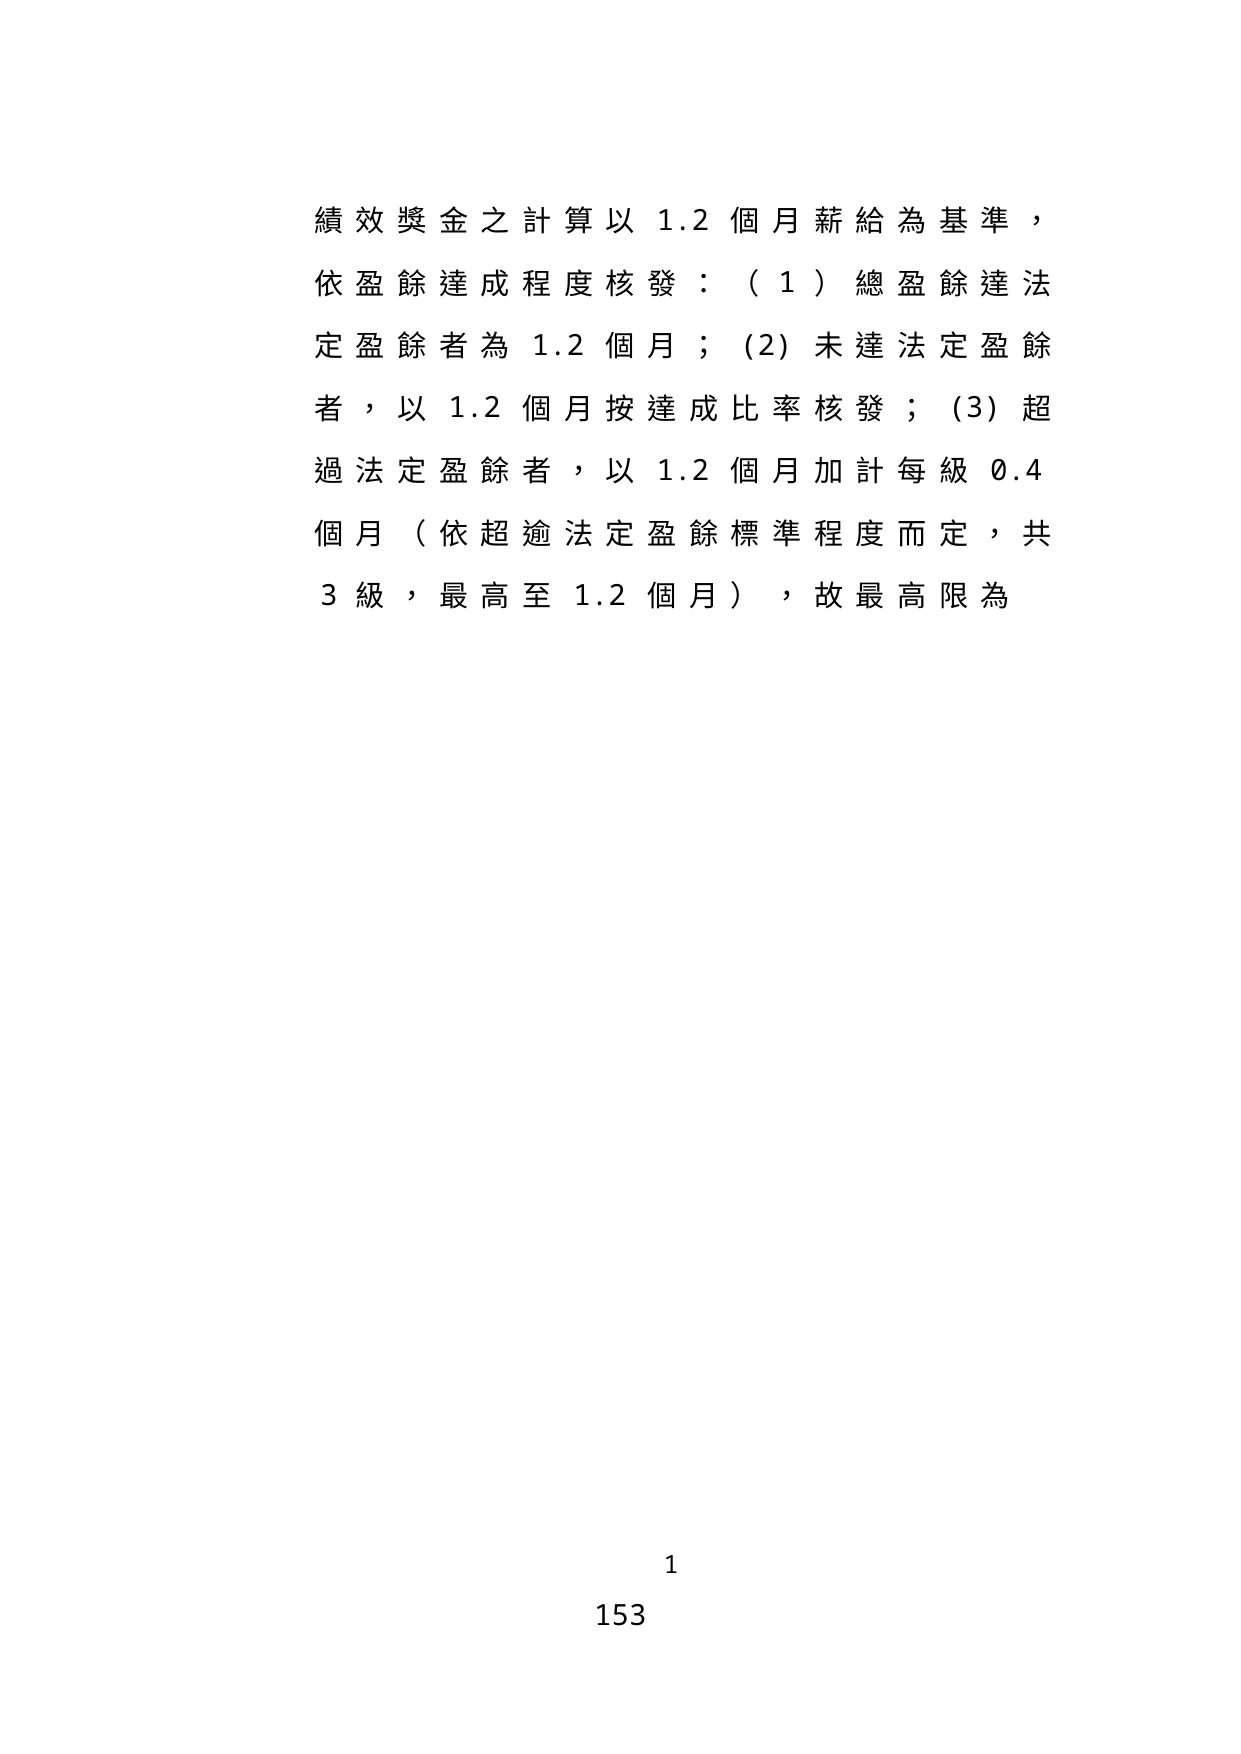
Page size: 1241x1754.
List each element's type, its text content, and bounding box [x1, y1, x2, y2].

text 績效獎金之計算以1.2個月薪給為基準，依盈餘達成程度核發：（1）總盈餘達法定盈餘者為1.2個月；(2)未達法定盈餘者，以1.2個月按達成比率核發；(3)超過法定盈餘者，以1.2個月加計每級0.4個月（依超逾法定盈餘標準程度而定，共3級，最高至1.2個月），故最高限為 [271, 177, 1058, 615]
